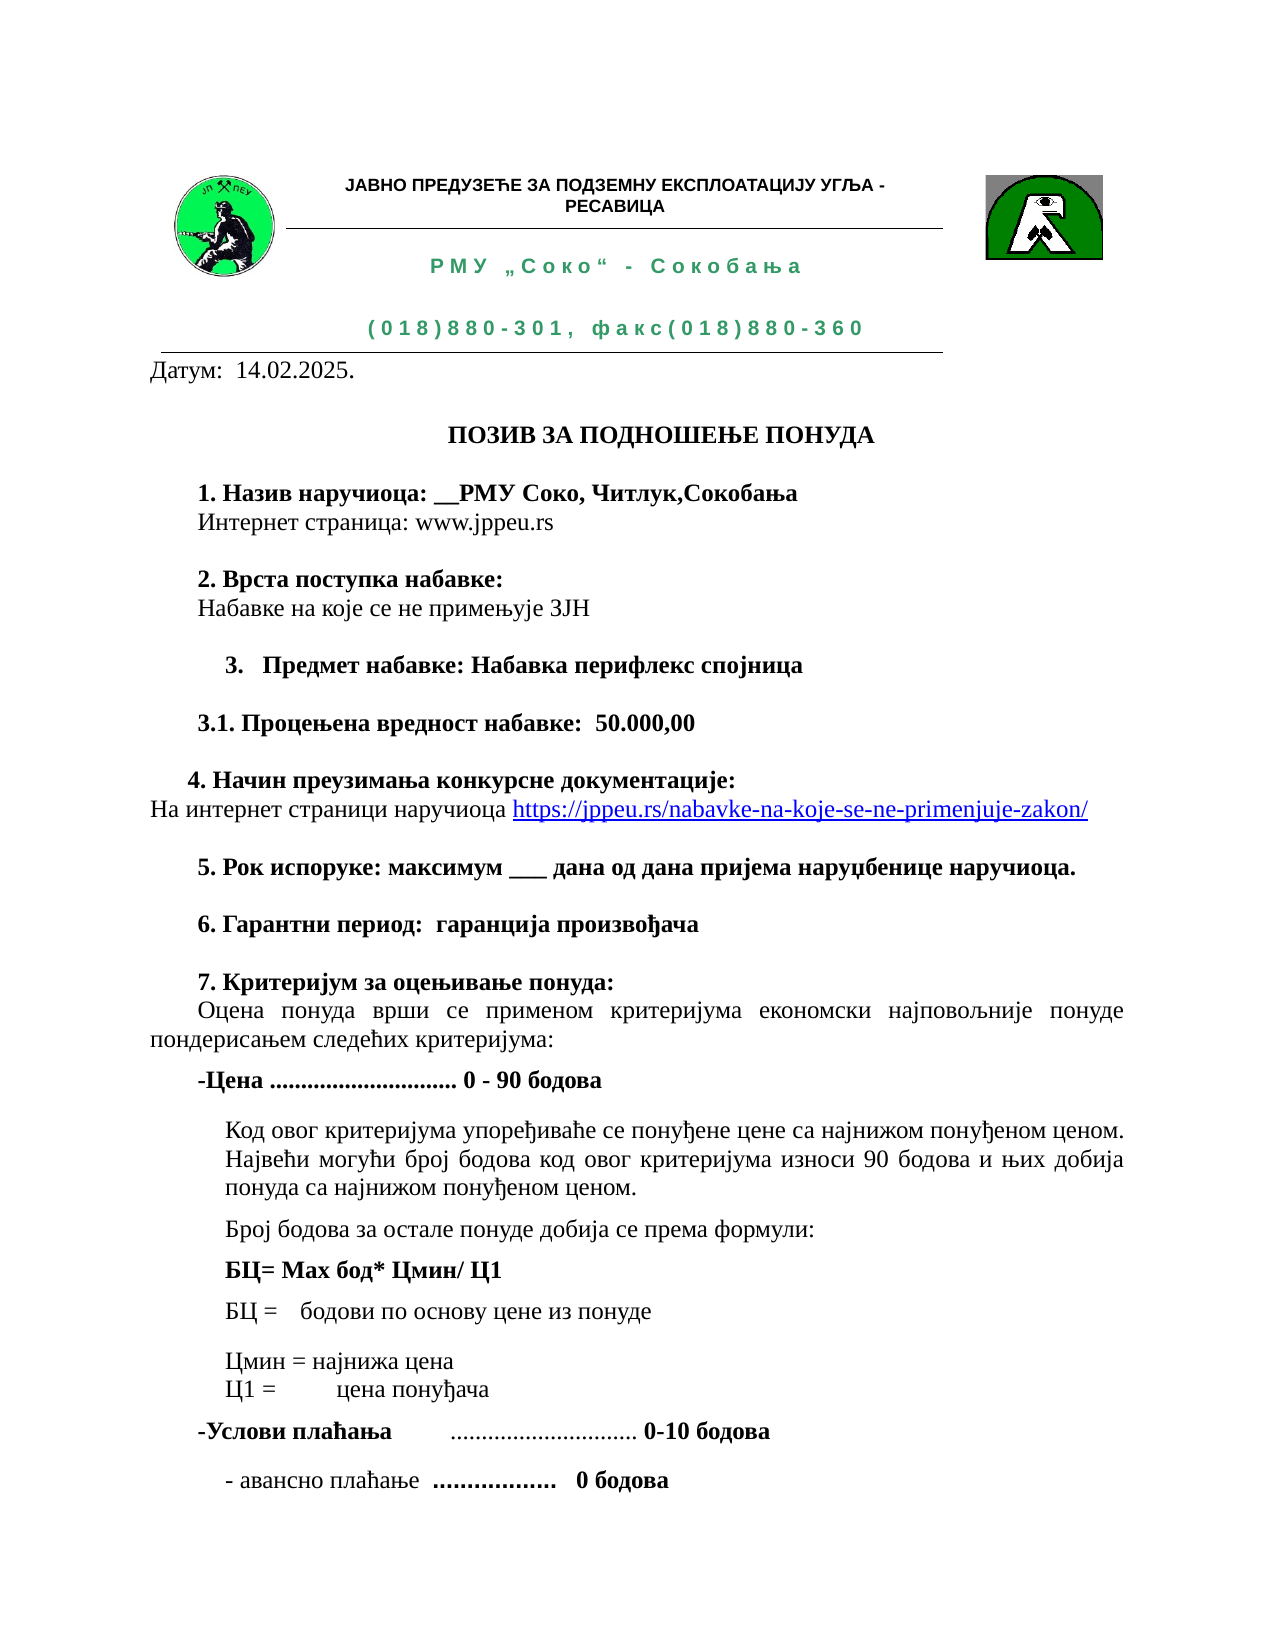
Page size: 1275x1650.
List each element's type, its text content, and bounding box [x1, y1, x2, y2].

text - авансно плаћање .................. 0 бодова [225, 1465, 1125, 1494]
text -Цена .............................. 0 - 90 бодова [150, 1065, 1125, 1094]
table_header [943, 150, 1145, 352]
text Оцена понуда врши се применом критеријума економски најповољније понуде пондерисањем следећих критеријума: [150, 995, 1125, 1053]
text Интернет страница: www.jppeu.rs [150, 507, 1125, 535]
picture [173, 175, 275, 277]
text ПОЗИВ ЗА ПОДНОШЕЊЕ ПОНУДА [150, 420, 1125, 449]
text БЦ= Маx бод* Цмин/ Ц1 [225, 1255, 1125, 1284]
table_cell РМУ „Соко“ - Сокобања (018)880-301, факс(018)880-360 [286, 229, 943, 352]
picture [985, 175, 1103, 260]
text 7. Критеријум за оцењивање понуда: [150, 967, 1125, 995]
text Набавке на које се не примењује ЗЈН [150, 593, 1125, 622]
text Ц1 = цена понуђача [225, 1374, 1125, 1403]
text 5. Рок испоруке: максимум ___ дана од дана пријема наруџбенице наручиоца. [150, 852, 1125, 880]
text Код овог критеријума упоређиваће се понуђене цене са најнижом понуђеном ценом. Највећи могући број бодова код овог критеријума износи 90 бодова и њих добија понуда са најнижом понуђеном ценом. [225, 1115, 1125, 1201]
text 1. Назив наручиоца: __РМУ Соко, Читлук,Сокобања [150, 478, 1125, 507]
text 4. Начин преузимања конкурсне документације: [150, 765, 1125, 794]
table_header [161, 150, 286, 352]
text Број бодова за остале понуде добија се према формули: [225, 1214, 1125, 1242]
list Предмет набавке: Набавка перифлекс спојница [225, 650, 1125, 679]
text 2. Врста поступка набавке: [150, 564, 1125, 593]
text На интернет страници наручиоца https://jppeu.rs/nabavke-na-koje-se-ne-primenjuje-zakon/ [150, 794, 1125, 823]
text БЦ = бодови по основу цене из понуде [225, 1296, 1125, 1325]
text Цмин = најнижа цена [225, 1346, 1125, 1374]
table_header ЈАВНО ПРЕДУЗЕЋЕ ЗА ПОДЗЕМНУ ЕКСПЛОАТАЦИЈУ УГЉА - РЕСАВИЦА [286, 150, 943, 228]
text 3.1. Процењена вредност набавке: 50.000,00 [150, 708, 1125, 737]
text 6. Гарантни период: гаранција произвођача [150, 909, 1125, 938]
text -Услови плаћања .............................. 0-10 бодова [150, 1416, 1125, 1444]
text Датум: 14.02.2025. [150, 353, 1125, 384]
